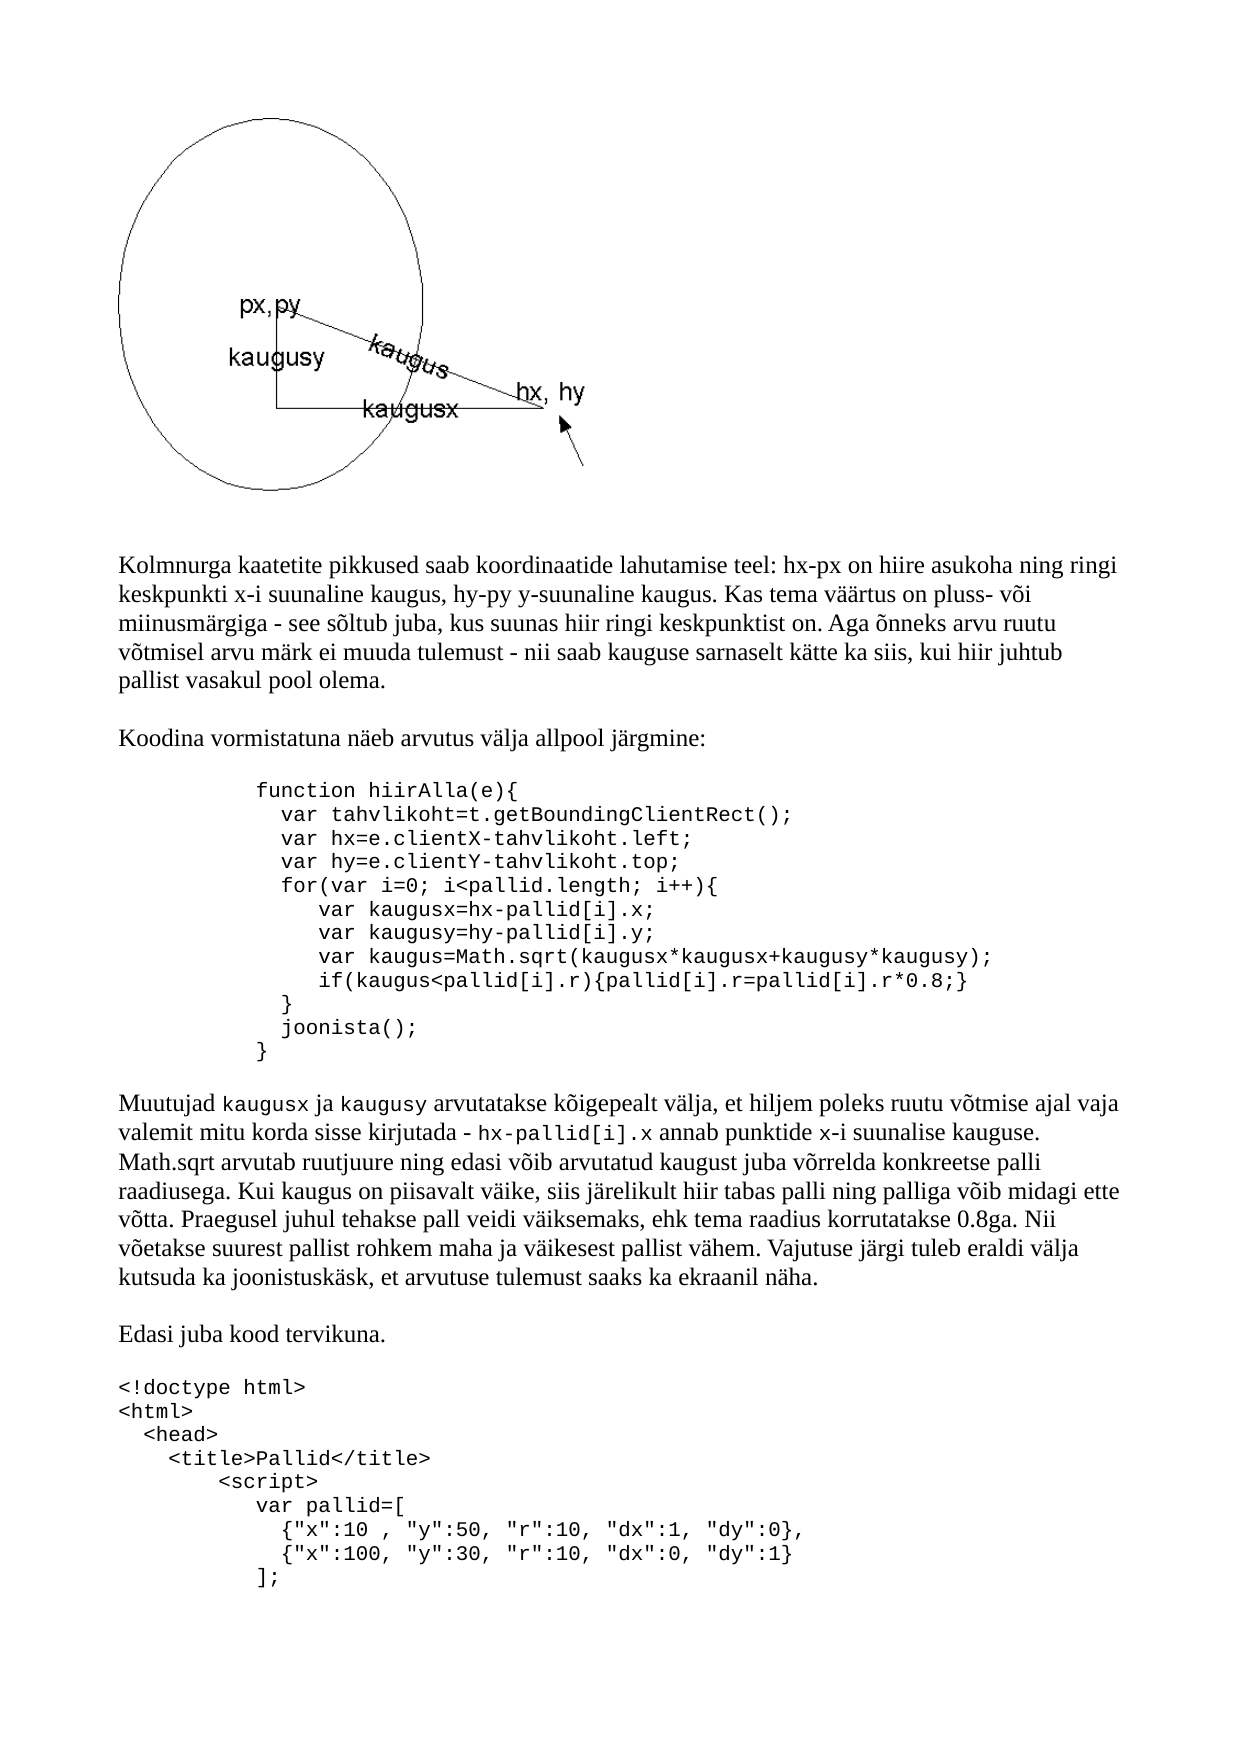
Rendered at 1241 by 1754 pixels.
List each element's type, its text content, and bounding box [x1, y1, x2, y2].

text var kaugus=Math.sqrt(kaugusx*kaugusx+kaugusy*kaugusy); [118, 946, 1122, 969]
text <html> [118, 1401, 1122, 1424]
text function hiirAlla(e){ [118, 780, 1122, 804]
text var kaugusx=hx-pallid[i].x; [118, 899, 1122, 922]
text Edasi juba kood tervikuna. [118, 1319, 1122, 1348]
text } [118, 1041, 1122, 1064]
text var tahvlikoht=t.getBoundingClientRect(); [118, 804, 1122, 828]
text <!doctype html> [118, 1377, 1122, 1401]
text if(kaugus<pallid[i].r){pallid[i].r=pallid[i].r*0.8;} [118, 969, 1122, 993]
text {"x":100, "y":30, "r":10, "dx":0, "dy":1} [118, 1542, 1122, 1566]
text <title>Pallid</title> [118, 1448, 1122, 1472]
text } [118, 993, 1122, 1017]
text <head> [118, 1424, 1122, 1448]
text ]; [118, 1566, 1122, 1590]
text Kolmnurga kaatetite pikkused saab koordinaatide lahutamise teel: hx-px on hiire asukoha ning ringi keskpunkti x-i suunaline kaugus, hy-py y-suunaline kaugus. Kas tema väärtus on pluss- või miinusmärgiga - see sõltub juba, kus suunas hiir ringi keskpunktist on. Aga õnneks arvu ruutu võtmisel arvu märk ei muuda tulemust - nii saab kauguse sarnaselt kätte ka siis, kui hiir juhtub pallist vasakul pool olema. [118, 550, 1122, 694]
text <script> [118, 1472, 1122, 1495]
picture [118, 118, 613, 493]
text joonista(); [118, 1017, 1122, 1041]
text var hx=e.clientX-tahvlikoht.left; [118, 828, 1122, 851]
text var kaugusy=hy-pallid[i].y; [118, 922, 1122, 946]
text for(var i=0; i<pallid.length; i++){ [118, 875, 1122, 899]
text Koodina vormistatuna näeb arvutus välja allpool järgmine: [118, 723, 1122, 752]
text {"x":10 , "y":50, "r":10, "dx":1, "dy":0}, [118, 1519, 1122, 1542]
text Muutujad kaugusx ja kaugusy arvutatakse kõigepealt välja, et hiljem poleks ruutu võtmise ajal vaja valemit mitu korda sisse kirjutada - hx-pallid[i].x annab punktide x-i suunalise kauguse. Math.sqrt arvutab ruutjuure ning edasi võib arvutatud kaugust juba võrrelda konkreetse palli raadiusega. Kui kaugus on piisavalt väike, siis järelikult hiir tabas palli ning palliga võib midagi ette võtta. Praegusel juhul tehakse pall veidi väiksemaks, ehk tema raadius korrutatakse 0.8ga. Nii võetakse suurest pallist rohkem maha ja väikesest pallist vähem. Vajutuse järgi tuleb eraldi välja kutsuda ka joonistuskäsk, et arvutuse tulemust saaks ka ekraanil näha. [118, 1088, 1122, 1291]
text var pallid=[ [118, 1495, 1122, 1519]
text var hy=e.clientY-tahvlikoht.top; [118, 851, 1122, 875]
